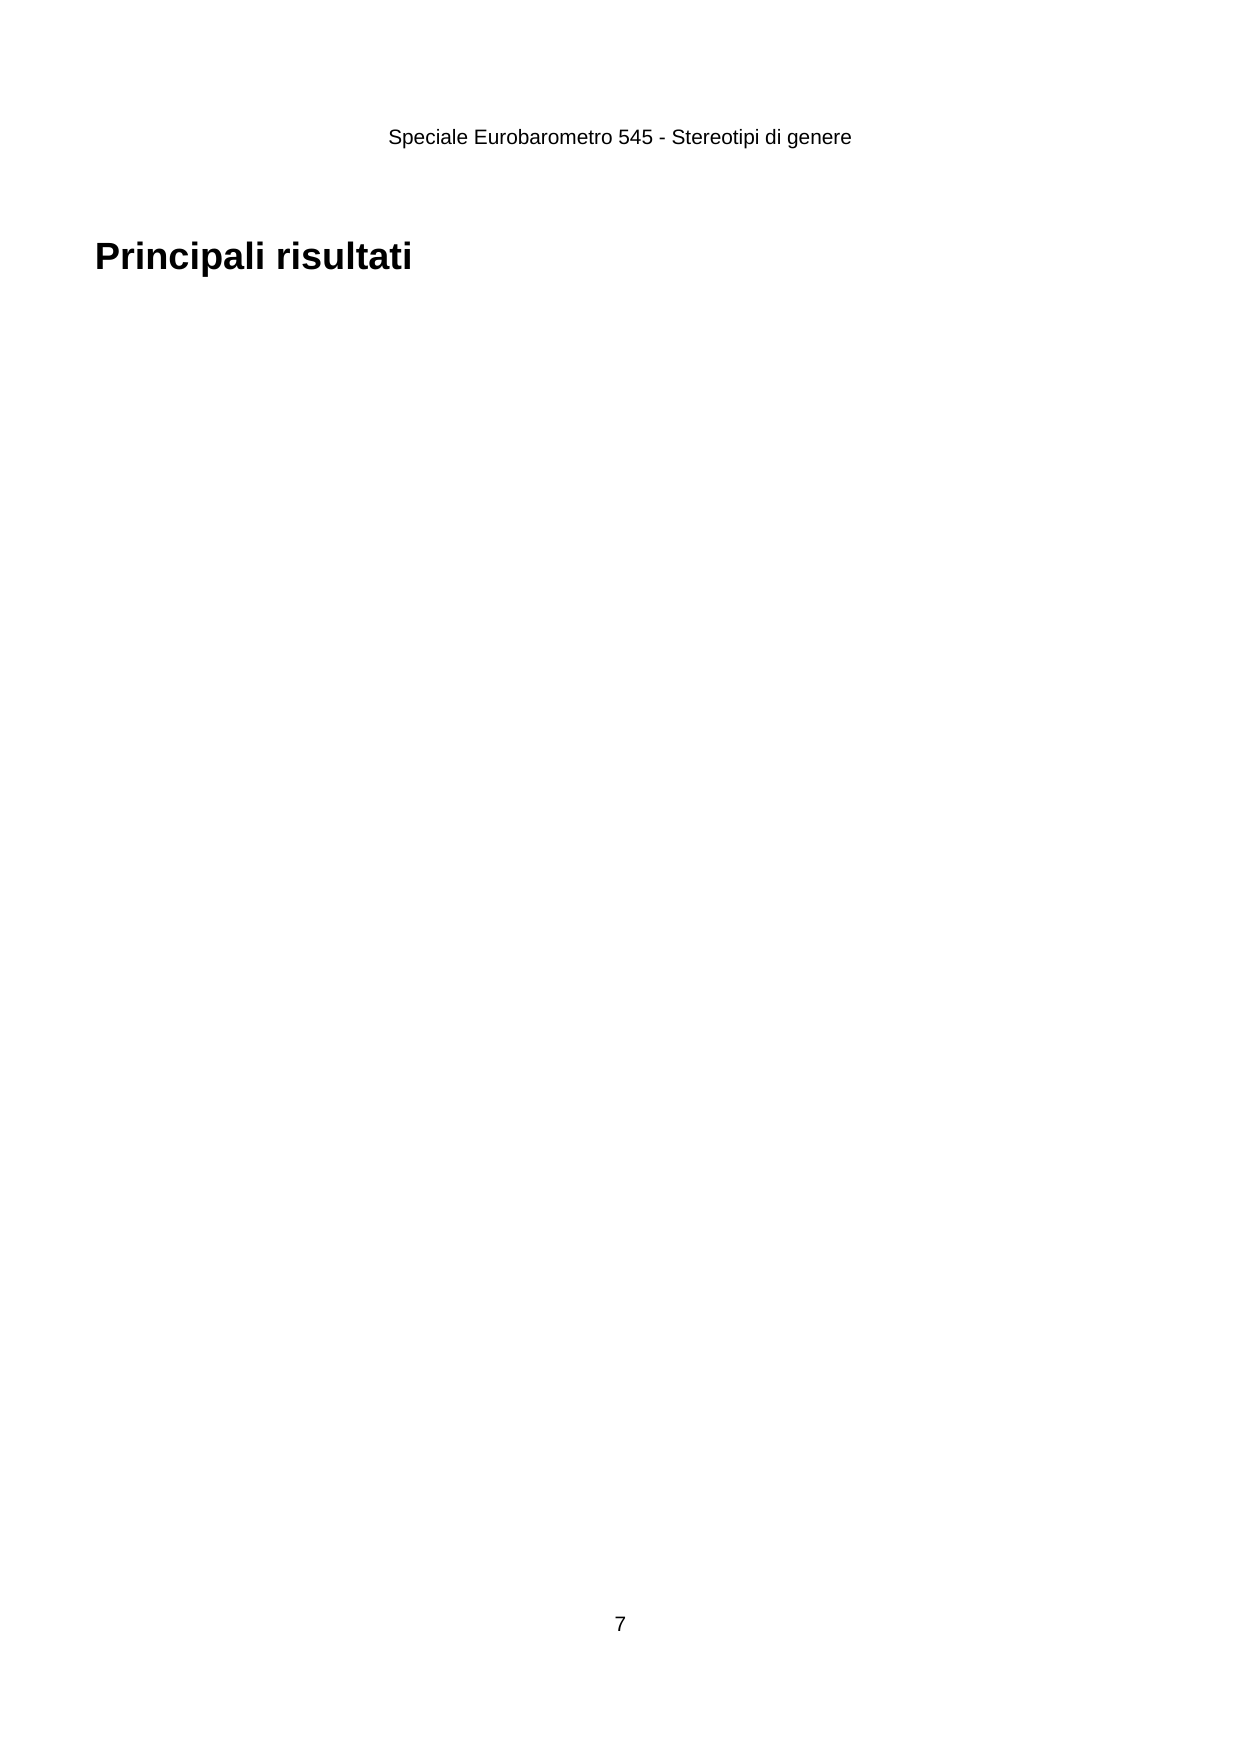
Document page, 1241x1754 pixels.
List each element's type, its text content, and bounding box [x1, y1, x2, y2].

subtitle Principali risultati [94, 233, 1146, 277]
